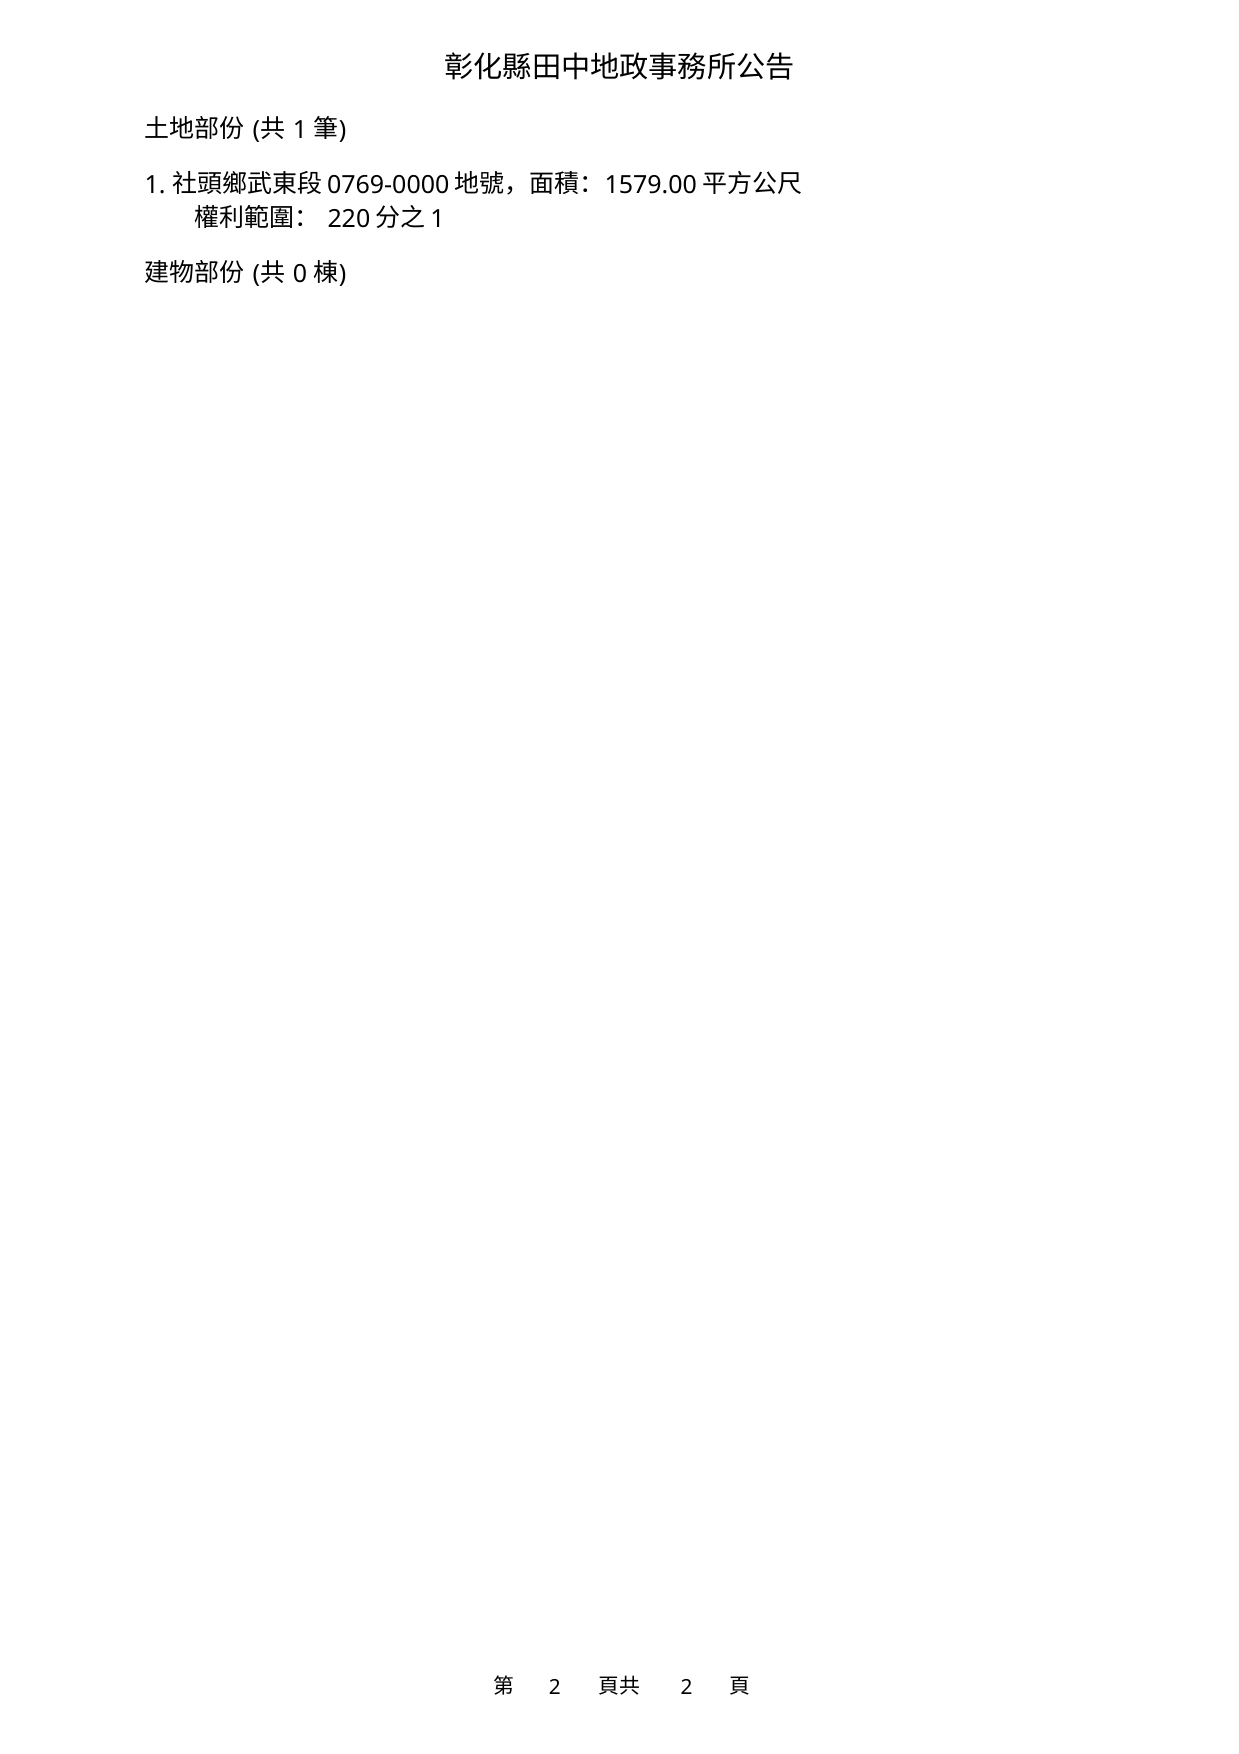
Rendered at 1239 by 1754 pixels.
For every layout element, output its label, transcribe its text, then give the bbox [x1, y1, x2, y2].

table_header [1177, 0, 1239, 41]
table_cell [585, 310, 653, 1666]
table_cell [1177, 166, 1239, 238]
table_header [62, 0, 483, 41]
table_header [720, 0, 760, 41]
table_header [483, 0, 523, 41]
table_cell 2 [524, 1666, 585, 1707]
table_cell 頁 [720, 1666, 760, 1707]
table_cell [720, 310, 760, 1666]
table_cell [1177, 239, 1239, 310]
table_cell [524, 310, 585, 1666]
table_cell [62, 1666, 483, 1707]
table_header [653, 0, 719, 41]
table_cell [760, 1666, 1177, 1707]
table_cell [483, 310, 523, 1666]
table_cell [0, 1666, 62, 1707]
table_cell [1177, 95, 1239, 166]
table_header [760, 0, 1177, 41]
table_cell [1177, 41, 1239, 94]
table_header [0, 0, 62, 41]
table_cell [0, 166, 62, 238]
table_cell [0, 95, 62, 166]
table_cell 彰化縣田中地政事務所公告 [62, 41, 1177, 94]
table_cell [653, 310, 719, 1666]
table_cell 建物部份 (共 0 棟) [62, 239, 1177, 310]
table_cell [760, 310, 1177, 1666]
table_cell 2 [653, 1666, 719, 1707]
table_cell [0, 41, 62, 94]
table_header [524, 0, 585, 41]
table_cell 1. 社頭鄉武東段0769-0000地號，面積：1579.00平方公尺 權利範圍： 220分之1 [62, 166, 1177, 238]
table_cell [0, 239, 62, 310]
table_cell [1177, 310, 1239, 1666]
table_cell 頁共 [585, 1666, 653, 1707]
table_cell [0, 310, 62, 1666]
table_cell [62, 310, 483, 1666]
table_cell 土地部份 (共 1 筆) [62, 95, 1177, 166]
table_cell [1177, 1666, 1239, 1707]
table_header [585, 0, 653, 41]
table_cell 第 [483, 1666, 523, 1707]
